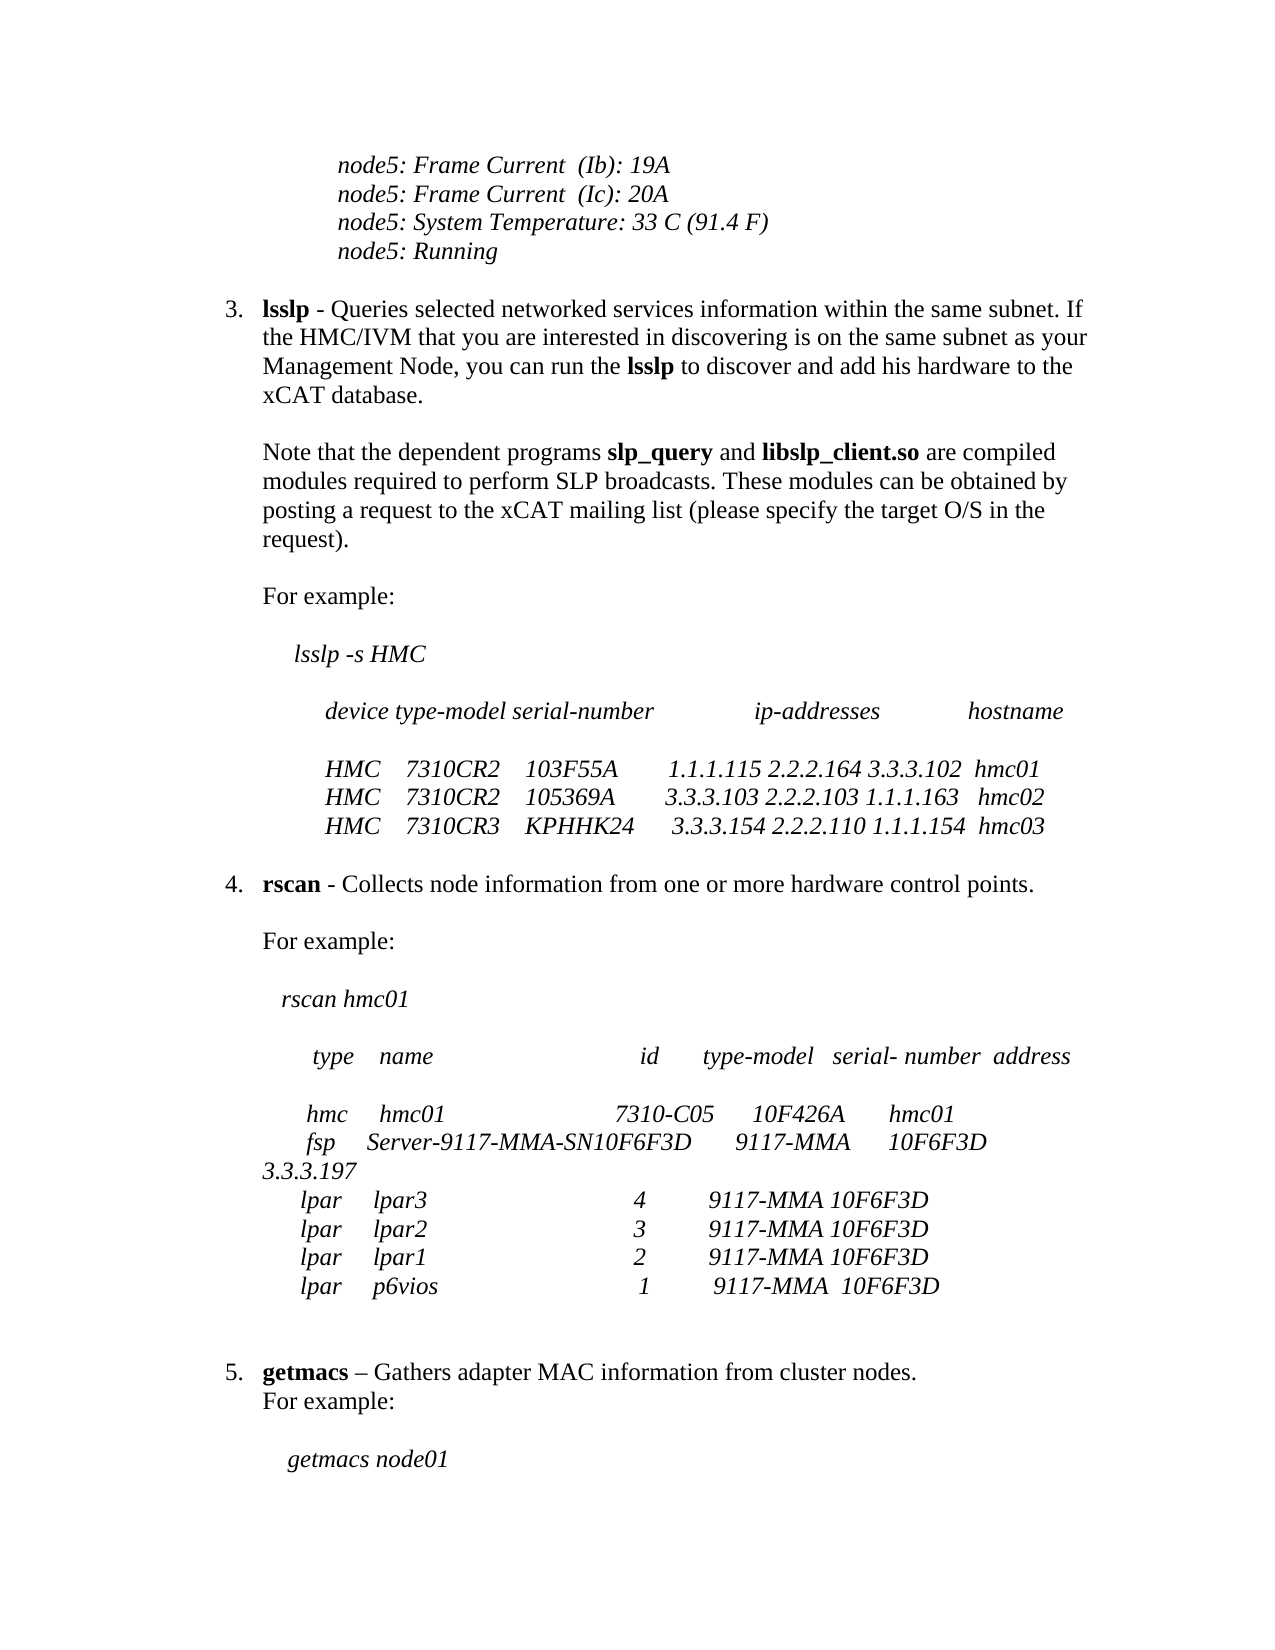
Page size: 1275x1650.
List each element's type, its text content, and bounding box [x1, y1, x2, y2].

text lsslp -s HMC [187, 639, 1087, 667]
list getmacs – Gathers adapter MAC information from cluster nodes. [225, 1357, 1087, 1386]
text For example: [262, 1386, 1087, 1415]
text lpar lpar1 2 9117-MMA 10F6F3D [262, 1242, 1087, 1271]
text lpar lpar2 3 9117-MMA 10F6F3D [262, 1214, 1087, 1242]
text node5: System Temperature: 33 C (91.4 F) [337, 207, 1087, 236]
text type name id type-model serial- number address [262, 1041, 1087, 1070]
text lpar lpar3 4 9117-MMA 10F6F3D [262, 1185, 1087, 1214]
text device type-model serial-number ip-addresses hostname [262, 696, 1087, 725]
text lpar p6vios 1 9117-MMA 10F6F3D [262, 1271, 1087, 1300]
text Note that the dependent programs slp_query and libslp_client.so are compiled modules required to perform SLP broadcasts. These modules can be obtained by posting a request to the xCAT mailing list (please specify the target O/S in the request). [262, 437, 1087, 552]
text For example: [262, 581, 1087, 610]
text HMC 7310CR3 KPHHK24 3.3.3.154 2.2.2.110 1.1.1.154 hmc03 [262, 811, 1087, 840]
list rscan - Collects node information from one or more hardware control points. [225, 869, 1087, 897]
text For example: [262, 926, 1087, 955]
text HMC 7310CR2 105369A 3.3.3.103 2.2.2.103 1.1.1.163 hmc02 [262, 782, 1087, 811]
text hmc hmc01 7310-C05 10F426A hmc01 [262, 1099, 1087, 1127]
text HMC 7310CR2 103F55A 1.1.1.115 2.2.2.164 3.3.3.102 hmc01 [262, 754, 1087, 782]
list lsslp - Queries selected networked services information within the same subnet. If the HMC/IVM that you are interested in discovering is on the same subnet as your Management Node, you can run the lsslp to discover and add his hardware to the xCAT database. [225, 294, 1087, 409]
text node5: Frame Current (Ib): 19A [337, 150, 1087, 179]
text getmacs node01 [262, 1444, 1087, 1472]
text fsp Server-9117-MMA-SN10F6F3D 9117-MMA 10F6F3D 3.3.3.197 [262, 1127, 1087, 1185]
text rscan hmc01 [187, 984, 1087, 1012]
text node5: Running [337, 236, 1087, 265]
text node5: Frame Current (Ic): 20A [337, 179, 1087, 207]
